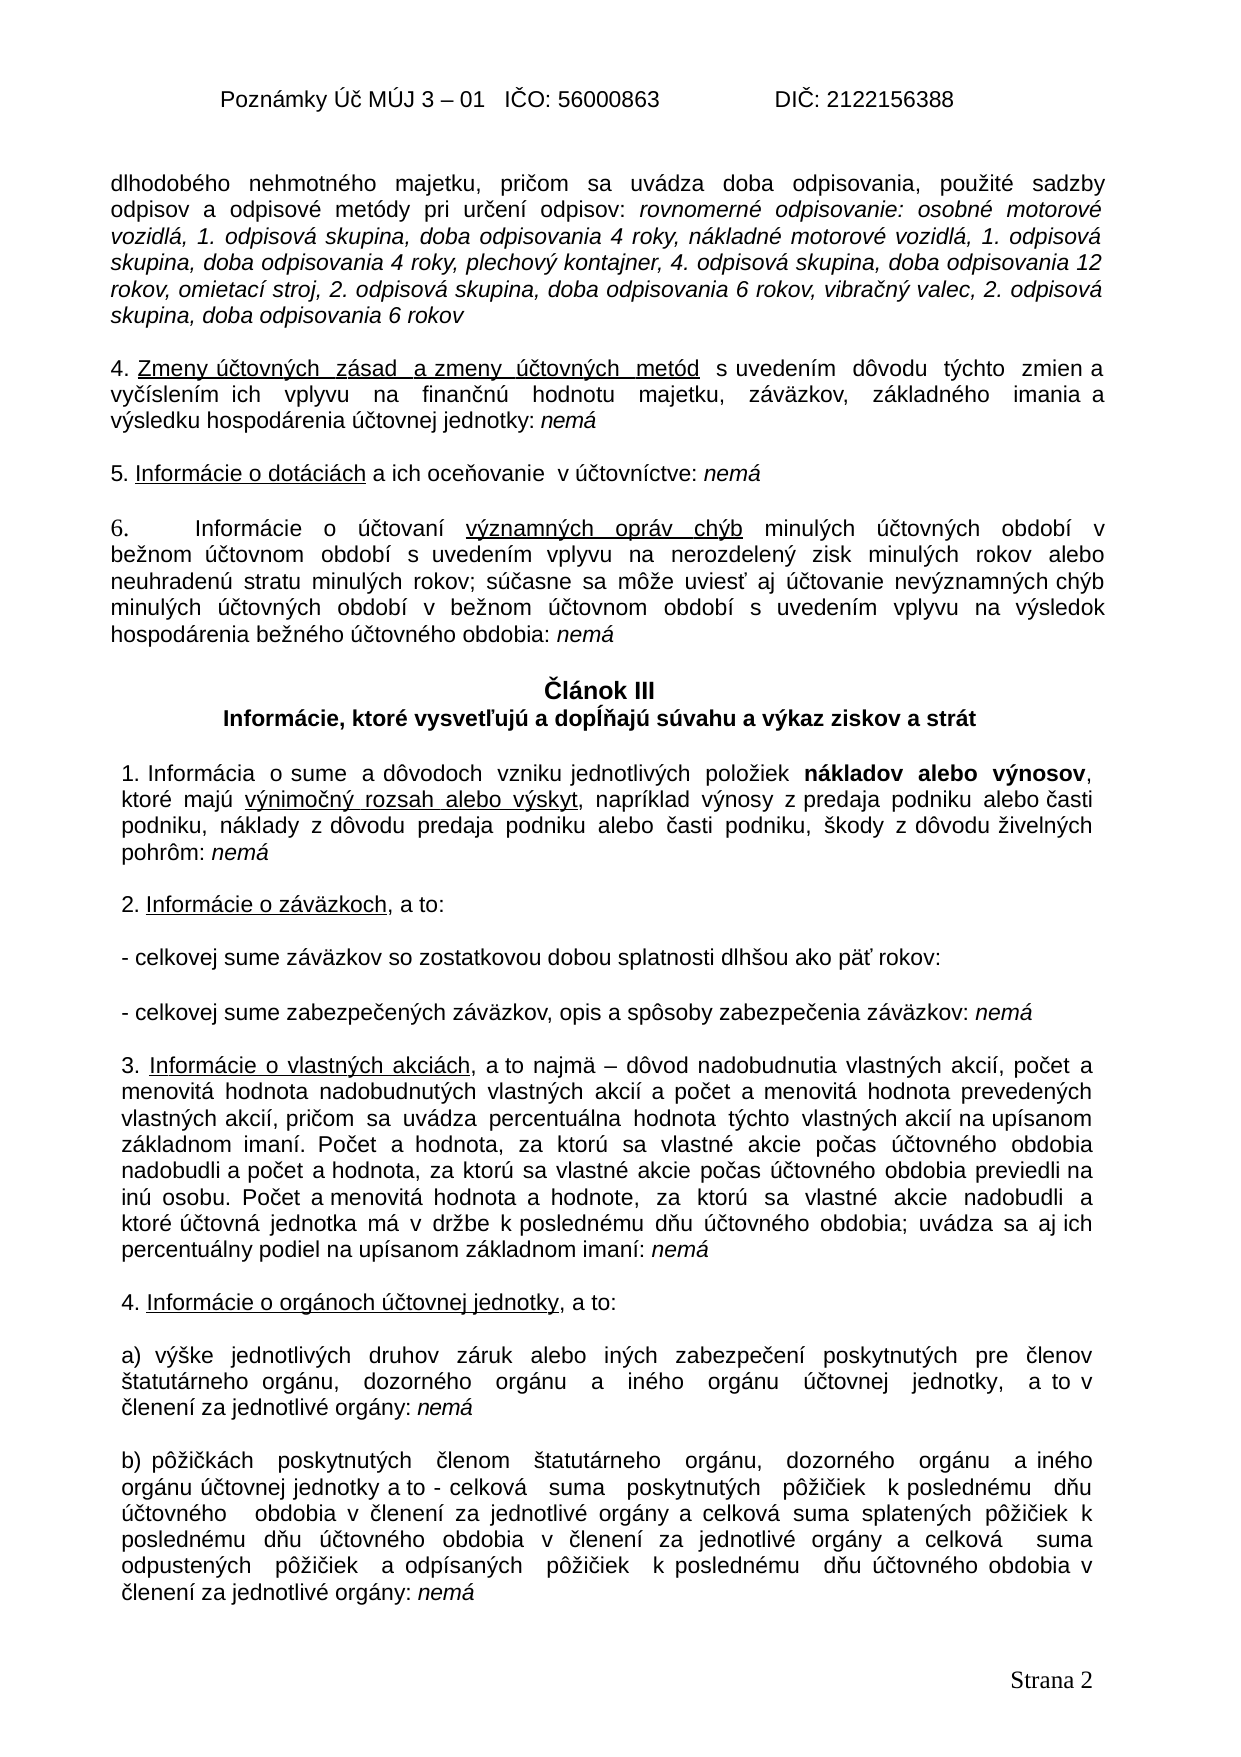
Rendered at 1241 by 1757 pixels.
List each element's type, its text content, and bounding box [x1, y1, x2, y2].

text b) pôžičkách poskytnutých členom štatutárneho orgánu, dozorného orgánu a iného orgánu účtovnej jednotky a to - celková suma poskytnutých pôžičiek k poslednému dňu účtovného obdobia v členení za jednotlivé orgány a celková suma splatených pôžičiek k poslednému dňu účtovného obdobia v členení za jednotlivé orgány a celková suma odpustených pôžičiek a odpísaných pôžičiek k poslednému dňu účtovného obdobia v členení za jednotlivé orgány: nemá [121, 1447, 1093, 1605]
text 4. Zmeny účtovných zásad a zmeny účtovných metód s uvedením dôvodu týchto zmien a vyčíslením ich vplyvu na finančnú hodnotu majetku, záväzkov, základného imania a výsledku hospodárenia účtovnej jednotky: nemá [110, 354, 1105, 434]
list Informácie o účtovaní významných opráv chýb minulých účtovných období v bežnom účtovnom období s uvedením vplyvu na nerozdelený zisk minulých rokov alebo neuhradenú stratu minulých rokov; súčasne sa môže uviesť aj účtovanie nevýznamných chýb minulých účtovných období v bežnom účtovnom období s uvedením vplyvu na výsledok hospodárenia bežného účtovného obdobia: nemá [110, 513, 1105, 647]
text 2. Informácie o záväzkoch, a to: [121, 891, 1093, 918]
text a) výške jednotlivých druhov záruk alebo iných zabezpečení poskytnutých pre členov štatutárneho orgánu, dozorného orgánu a iného orgánu účtovnej jednotky, a to v členení za jednotlivé orgány: nemá [121, 1342, 1093, 1421]
text - celkovej sume zabezpečených záväzkov, opis a spôsoby zabezpečenia záväzkov: nemá [121, 999, 1093, 1025]
text - celkovej sume záväzkov so zostatkovou dobou splatnosti dlhšou ako päť rokov: [121, 944, 1093, 970]
text dlhodobého nehmotného majetku, pričom sa uvádza doba odpisovania, použité sadzby odpisov a odpisové metódy pri určení odpisov: rovnomerné odpisovanie: osobné motorové vozidlá, 1. odpisová skupina, doba odpisovania 4 roky, nákladné motorové vozidlá, 1. odpisová skupina, doba odpisovania 4 roky, plechový kontajner, 4. odpisová skupina, doba odpisovania 12 rokov, omietací stroj, 2. odpisová skupina, doba odpisovania 6 rokov, vibračný valec, 2. odpisová skupina, doba odpisovania 6 rokov [110, 170, 1105, 328]
text Informácie, ktoré vysvetľujú a dopĺňajú súvahu a výkaz ziskov a strát [110, 705, 1088, 731]
text 5. Informácie o dotáciách a ich oceňovanie v účtovníctve: nemá [110, 460, 1105, 486]
text 3. Informácie o vlastných akciách, a to najmä – dôvod nadobudnutia vlastných akcií, počet a menovitá hodnota nadobudnutých vlastných akcií a počet a menovitá hodnota prevedených vlastných akcií, pričom sa uvádza percentuálna hodnota týchto vlastných akcií na upísanom základnom imaní. Počet a hodnota, za ktorú sa vlastné akcie počas účtovného obdobia nadobudli a počet a hodnota, za ktorú sa vlastné akcie počas účtovného obdobia previedli na inú osobu. Počet a menovitá hodnota a hodnote, za ktorú sa vlastné akcie nadobudli a ktoré účtovná jednotka má v držbe k poslednému dňu účtovného obdobia; uvádza sa aj ich percentuálny podiel na upísanom základnom imaní: nemá [121, 1052, 1093, 1263]
text 1. Informácia o sume a dôvodoch vzniku jednotlivých položiek nákladov alebo výnosov, ktoré majú výnimočný rozsah alebo výskyt, napríklad výnosy z predaja podniku alebo časti podniku, náklady z dôvodu predaja podniku alebo časti podniku, škody z dôvodu živelných pohrôm: nemá [121, 759, 1093, 865]
subtitle Článok III [110, 676, 1088, 705]
text 4. Informácie o orgánoch účtovnej jednotky, a to: [121, 1289, 1093, 1315]
